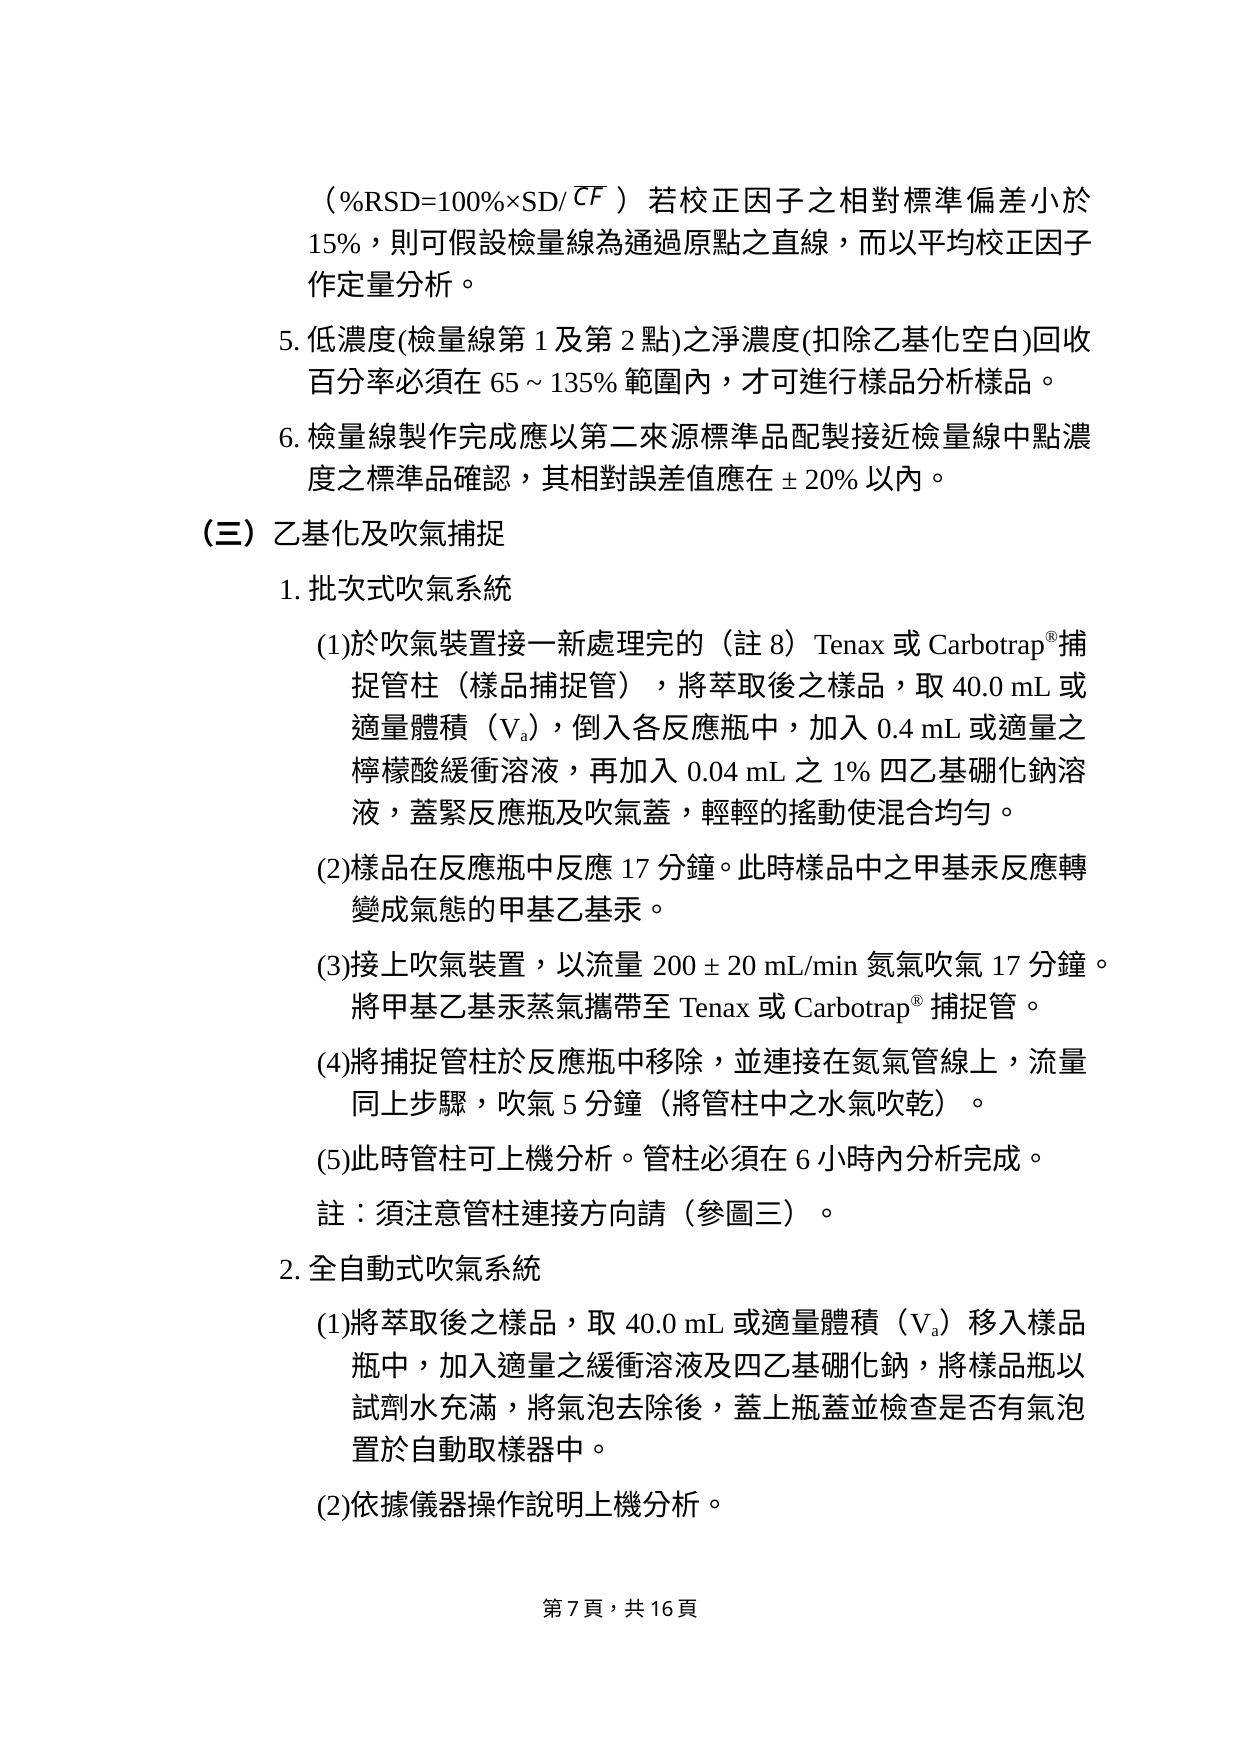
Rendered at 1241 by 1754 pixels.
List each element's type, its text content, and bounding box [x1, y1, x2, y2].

text 註︰須注意管柱連接方向請（參圖三）。 [317, 1190, 1087, 1233]
list 依據儀器操作說明上機分析。 [317, 1482, 1087, 1524]
list （%RSD=100%×SD/）若校正因子之相對標準偏差小於 15%，則可假設檢量線為通過原點之直線，而以平均校正因子作定量分析。 [278, 177, 1092, 304]
list 樣品在反應瓶中反應 17 分鐘。此時樣品中之甲基汞反應轉變成氣態的甲基乙基汞。 [317, 844, 1087, 929]
subtitle 批次式吹氣系統 [279, 566, 1092, 608]
list 低濃度(檢量線第1及第2點)之淨濃度(扣除乙基化空白)回收百分率必須在 65 ~ 135% 範圍內，才可進行樣品分析樣品。 [278, 317, 1092, 401]
list 將萃取後之樣品，取 40.0 mL 或適量體積（Va）移入樣品瓶中，加入適量之緩衝溶液及四乙基硼化鈉，將樣品瓶以試劑水充滿，將氣泡去除後，蓋上瓶蓋並檢查是否有氣泡，置於自動取樣器中。 [317, 1300, 1087, 1469]
list 於吹氣裝置接一新處理完的（註8）Tenax 或Carbotrap®捕捉管柱（樣品捕捉管），將萃取後之樣品，取40.0 mL或適量體積（Va），倒入各反應瓶中，加入 0.4 mL 或適量之檸檬酸緩衝溶液，再加入 0.04 mL 之 1% 四乙基硼化鈉溶液，蓋緊反應瓶及吹氣蓋，輕輕的搖動使混合均勻。 [317, 620, 1087, 832]
list 接上吹氣裝置，以流量 200 ± 20 mL/min 氮氣吹氣 17 分鐘。將甲基乙基汞蒸氣攜帶至 Tenax 或 Carbotrap® 捕捉管。 [317, 941, 1087, 1026]
list 將捕捉管柱於反應瓶中移除，並連接在氮氣管線上，流量同上步驟，吹氣 5 分鐘（將管柱中之水氣吹乾）。 [317, 1038, 1087, 1123]
list 此時管柱可上機分析。管柱必須在 6 小時內分析完成。 [317, 1136, 1087, 1178]
list 乙基化及吹氣捕捉 [185, 511, 1092, 553]
list 檢量線製作完成應以第二來源標準品配製接近檢量線中點濃度之標準品確認，其相對誤差值應在 ± 20% 以內。 [278, 414, 1092, 498]
subtitle 全自動式吹氣系統 [279, 1245, 1092, 1287]
